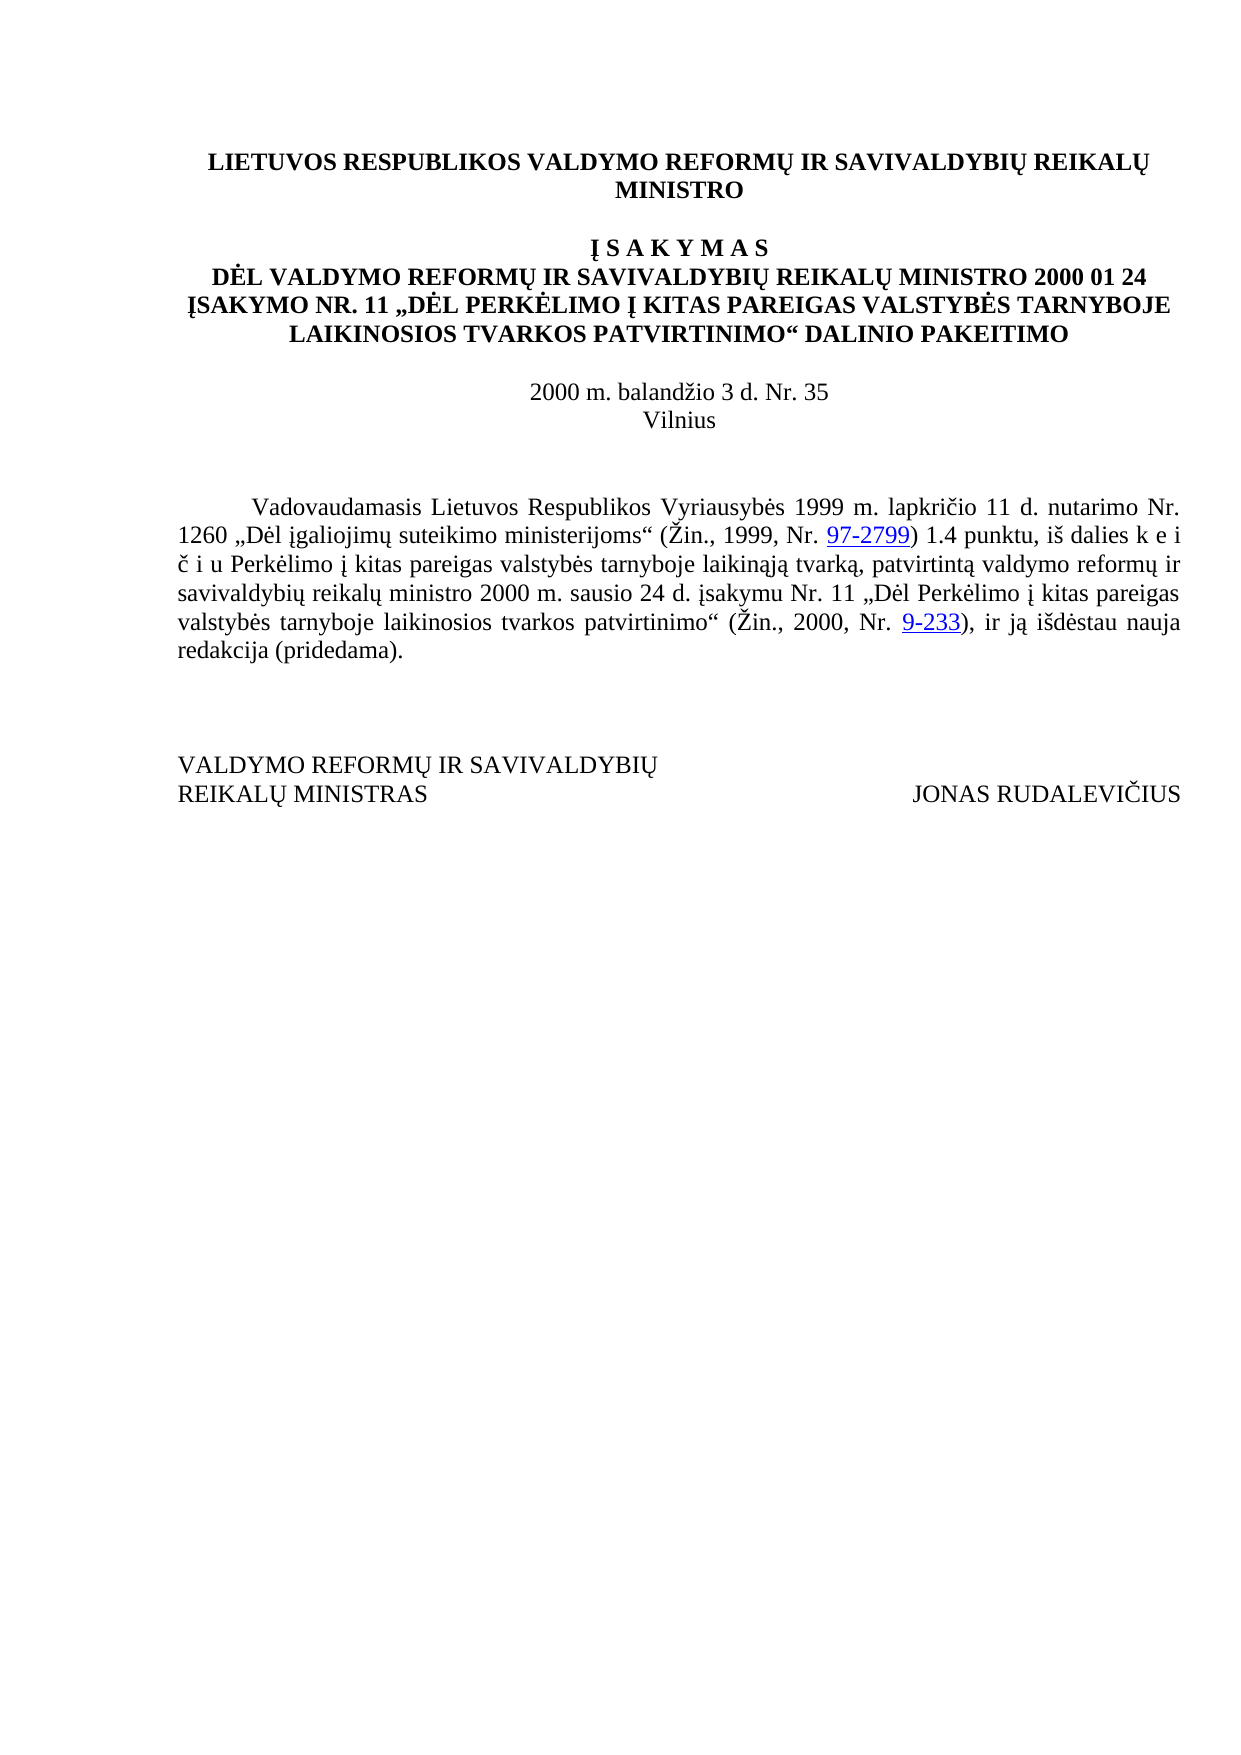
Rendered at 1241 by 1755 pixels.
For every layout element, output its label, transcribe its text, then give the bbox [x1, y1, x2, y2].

text Vadovaudamasis Lietuvos Respublikos Vyriausybės 1999 m. lapkričio 11 d. nutarimo Nr. 1260 „Dėl įgaliojimų suteikimo ministerijoms“ (Žin., 1999, Nr. 97-2799) 1.4 punktu, iš dalies k e i č i u Perkėlimo į kitas pareigas valstybės tarnyboje laikinąją tvarką, patvirtintą valdymo reformų ir savivaldybių reikalų ministro 2000 m. sausio 24 d. įsakymu Nr. 11 „Dėl Perkėlimo į kitas pareigas valstybės tarnyboje laikinosios tvarkos patvirtinimo“ (Žin., 2000, Nr. 9-233), ir ją išdėstau nauja redakcija (pridedama). [177, 492, 1181, 664]
text 2000 m. balandžio 3 d. Nr. 35 [177, 377, 1181, 406]
text LIETUVOS RESPUBLIKOS VALDYMO REFORMŲ IR SAVIVALDYBIŲ REIKALŲ MINISTRO [177, 147, 1181, 204]
text Vilnius [177, 406, 1181, 434]
text REIKALŲ MINISTRAS JONAS RUDALEVIČIUS [177, 779, 1181, 808]
text Į S A K Y M A S [177, 233, 1181, 262]
text DĖL VALDYMO REFORMŲ IR SAVIVALDYBIŲ REIKALŲ MINISTRO 2000 01 24 ĮSAKYMO NR. 11 „DĖL PERKĖLIMO Į KITAS PAREIGAS VALSTYBĖS TARNYBOJE LAIKINOSIOS TVARKOS PATVIRTINIMO“ DALINIO PAKEITIMO [177, 262, 1181, 348]
text VALDYMO REFORMŲ IR SAVIVALDYBIŲ [177, 751, 1181, 779]
